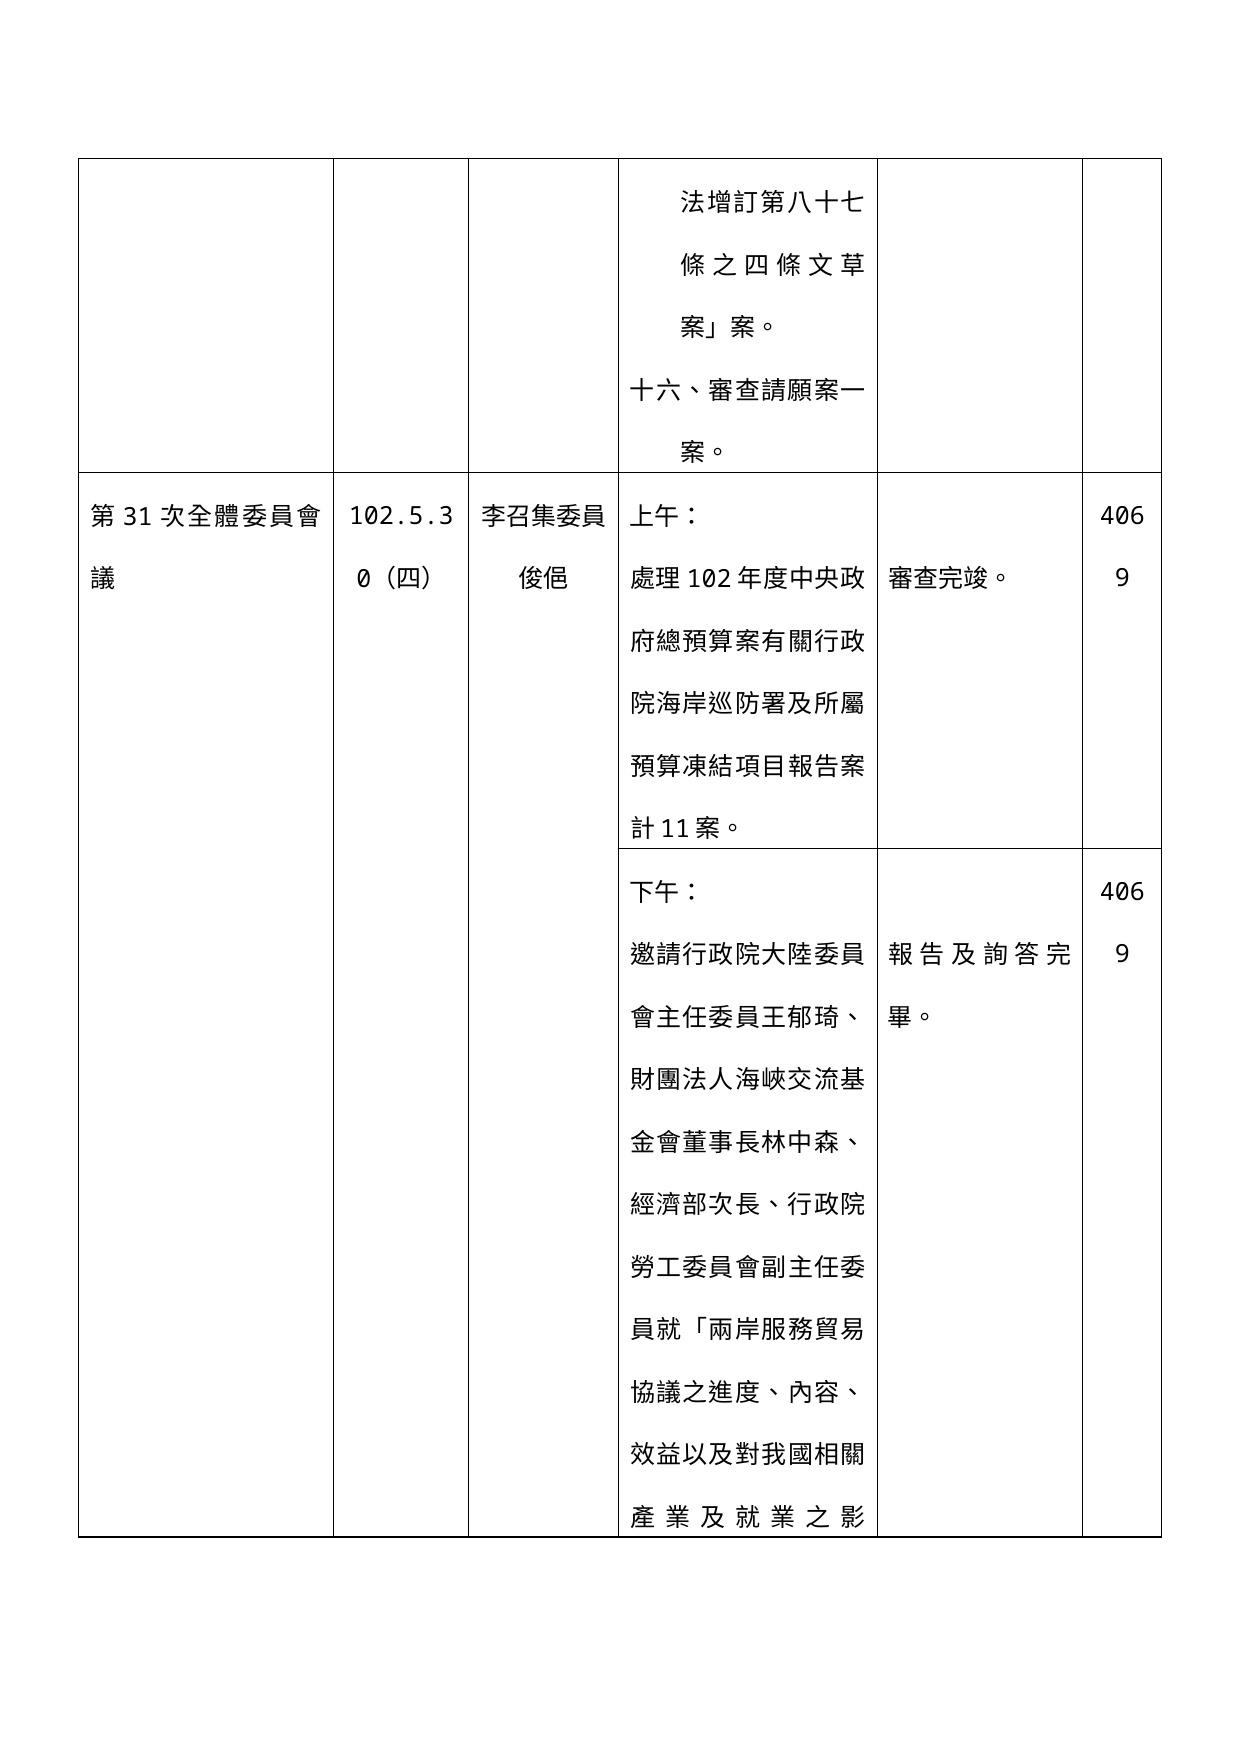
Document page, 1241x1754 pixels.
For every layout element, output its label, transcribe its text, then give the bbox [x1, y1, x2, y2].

table_cell 審查完竣。 [878, 473, 1082, 848]
table_cell 下午： 邀請行政院大陸委員會主任委員王郁琦、財團法人海峽交流基金會董事長林中森、經濟部次長、行政院勞工委員會副主任委員就「兩岸服務貿易協議之進度、內容、效益以及對我國相關產業及就業之影 [619, 849, 877, 1536]
table_cell [1083, 159, 1161, 472]
table_cell 報告及詢答完畢。 [878, 849, 1082, 1536]
table_cell [334, 159, 468, 472]
table_cell [878, 159, 1082, 472]
table_cell 法增訂第八十七條之四條文草案」案。 十六、審查請願案一案。 [619, 159, 877, 472]
table_cell [469, 159, 618, 472]
table_cell 第31次全體委員會議 [79, 473, 333, 1536]
table_cell 4069 [1083, 849, 1161, 1536]
table_cell 4069 [1083, 473, 1161, 848]
table_cell [79, 159, 333, 472]
table_cell 上午： 處理102年度中央政府總預算案有關行政院海岸巡防署及所屬預算凍結項目報告案計11案。 [619, 473, 877, 848]
table_cell 102.5.30（四） [334, 473, 468, 1536]
table_cell 李召集委員俊俋 [469, 473, 618, 1536]
